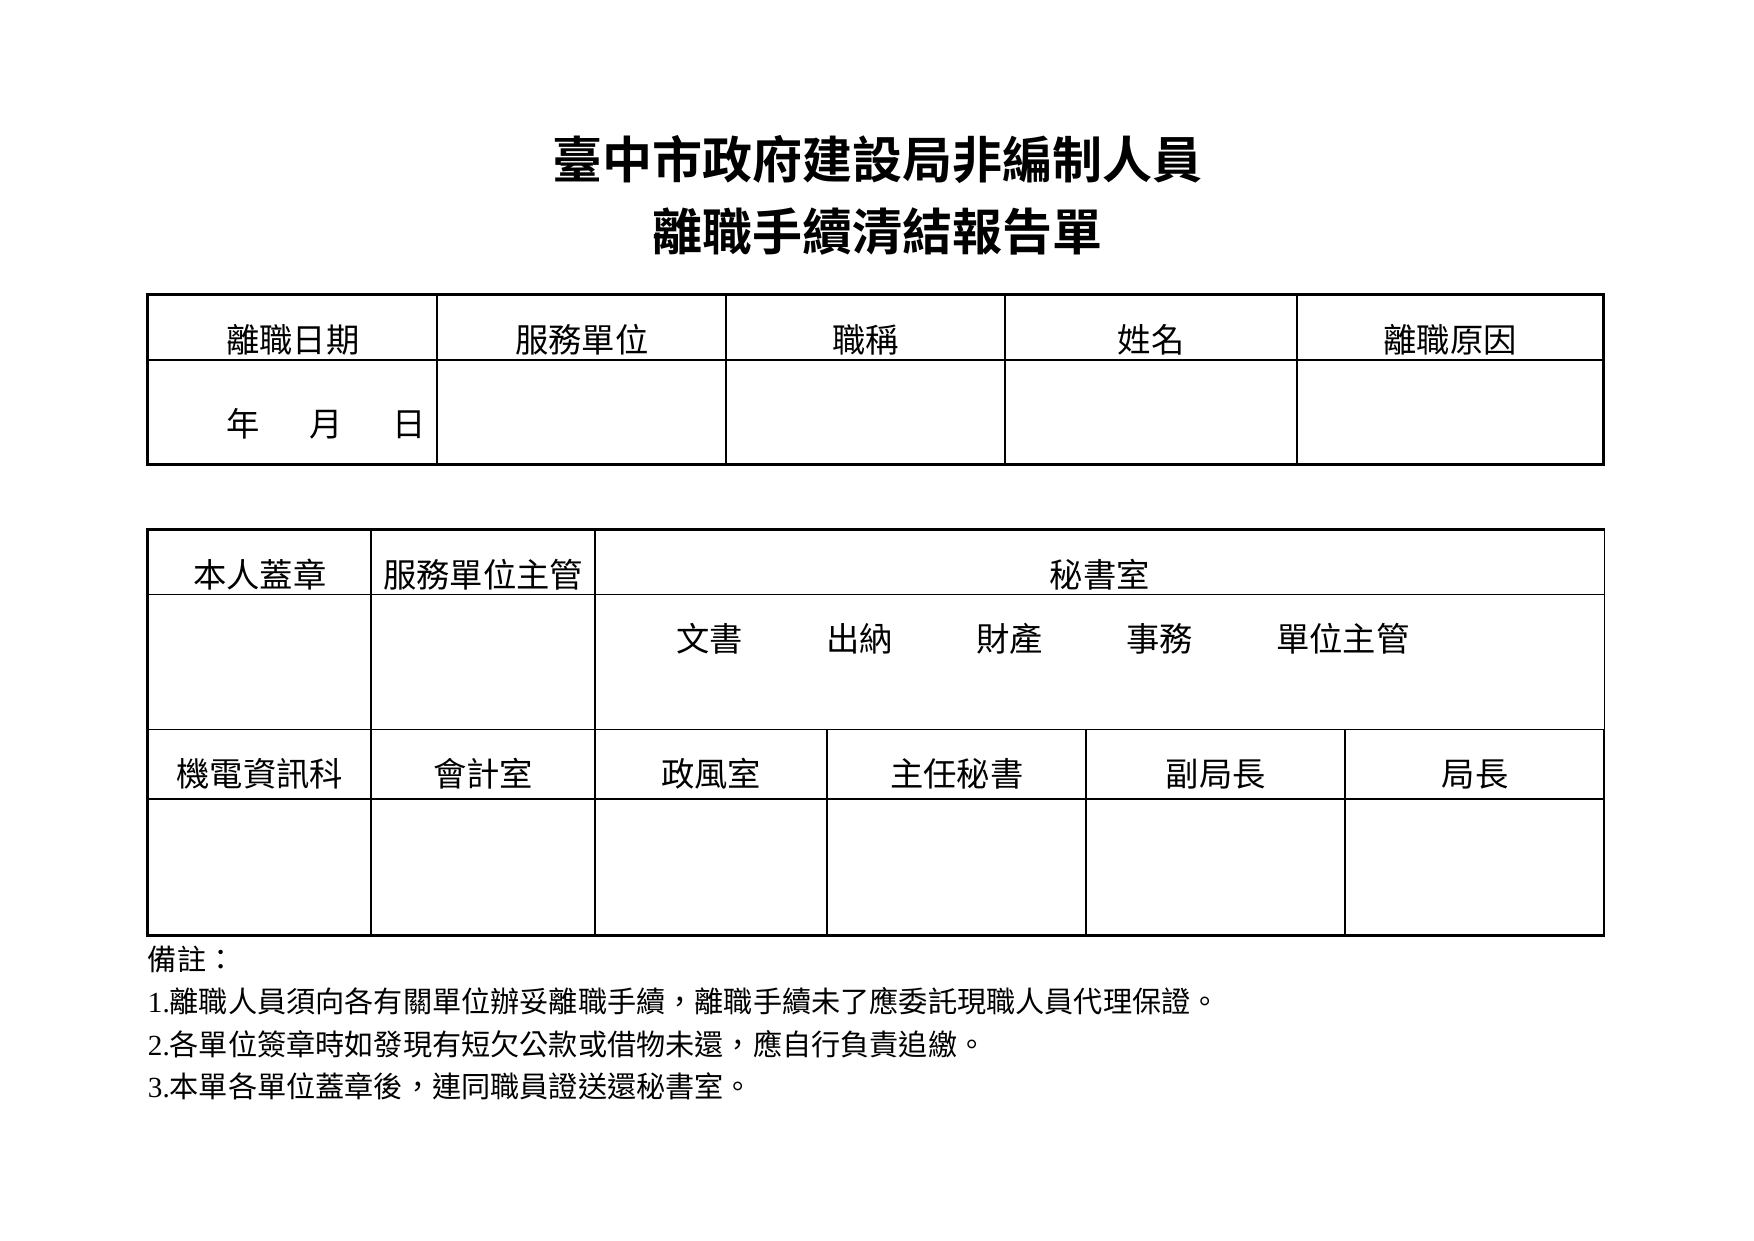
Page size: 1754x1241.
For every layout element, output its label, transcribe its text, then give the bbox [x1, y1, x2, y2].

table_header 離職日期 [149, 296, 436, 359]
text 2.各單位簽章時如發現有短欠公款或借物未還，應自行負責追繳。 [148, 1021, 1606, 1063]
table_header 服務單位主管 [372, 531, 594, 594]
table_header 離職原因 [1298, 296, 1602, 359]
table_cell [1006, 361, 1296, 462]
table_cell [149, 800, 370, 933]
table_cell 副局長 [1087, 730, 1344, 798]
table_header 職稱 [727, 296, 1004, 359]
table_cell 局長 [1346, 730, 1603, 798]
table_cell 主任秘書 [828, 730, 1085, 798]
table_cell 機電資訊科 [149, 730, 370, 798]
table_cell [596, 800, 826, 933]
text 備註： [148, 937, 1606, 979]
table_cell [372, 800, 594, 933]
table_cell 政風室 [596, 730, 826, 798]
table_header 服務單位 [438, 296, 725, 359]
table_cell [828, 800, 1085, 933]
table_cell 年 月 日 [149, 361, 436, 462]
table_header 秘書室 [596, 531, 1604, 594]
table_cell [1298, 361, 1602, 462]
table_cell [1346, 800, 1603, 933]
table_cell 會計室 [372, 730, 594, 798]
table_cell [372, 595, 594, 729]
text 臺中市政府建設局非編制人員 [148, 120, 1606, 192]
text 離職手續清結報告單 [148, 192, 1606, 265]
table_cell [149, 595, 370, 729]
table_cell [1087, 800, 1344, 933]
table_cell [727, 361, 1004, 462]
table_header 本人蓋章 [149, 531, 370, 594]
table_header 姓名 [1006, 296, 1296, 359]
text 3.本單各單位蓋章後，連同職員證送還秘書室。 [148, 1063, 1606, 1106]
table_cell 文書 出納 財產 事務 單位主管 [596, 595, 1604, 729]
table_cell [438, 361, 725, 462]
text 1.離職人員須向各有關單位辦妥離職手續，離職手續未了應委託現職人員代理保證。 [148, 979, 1606, 1021]
